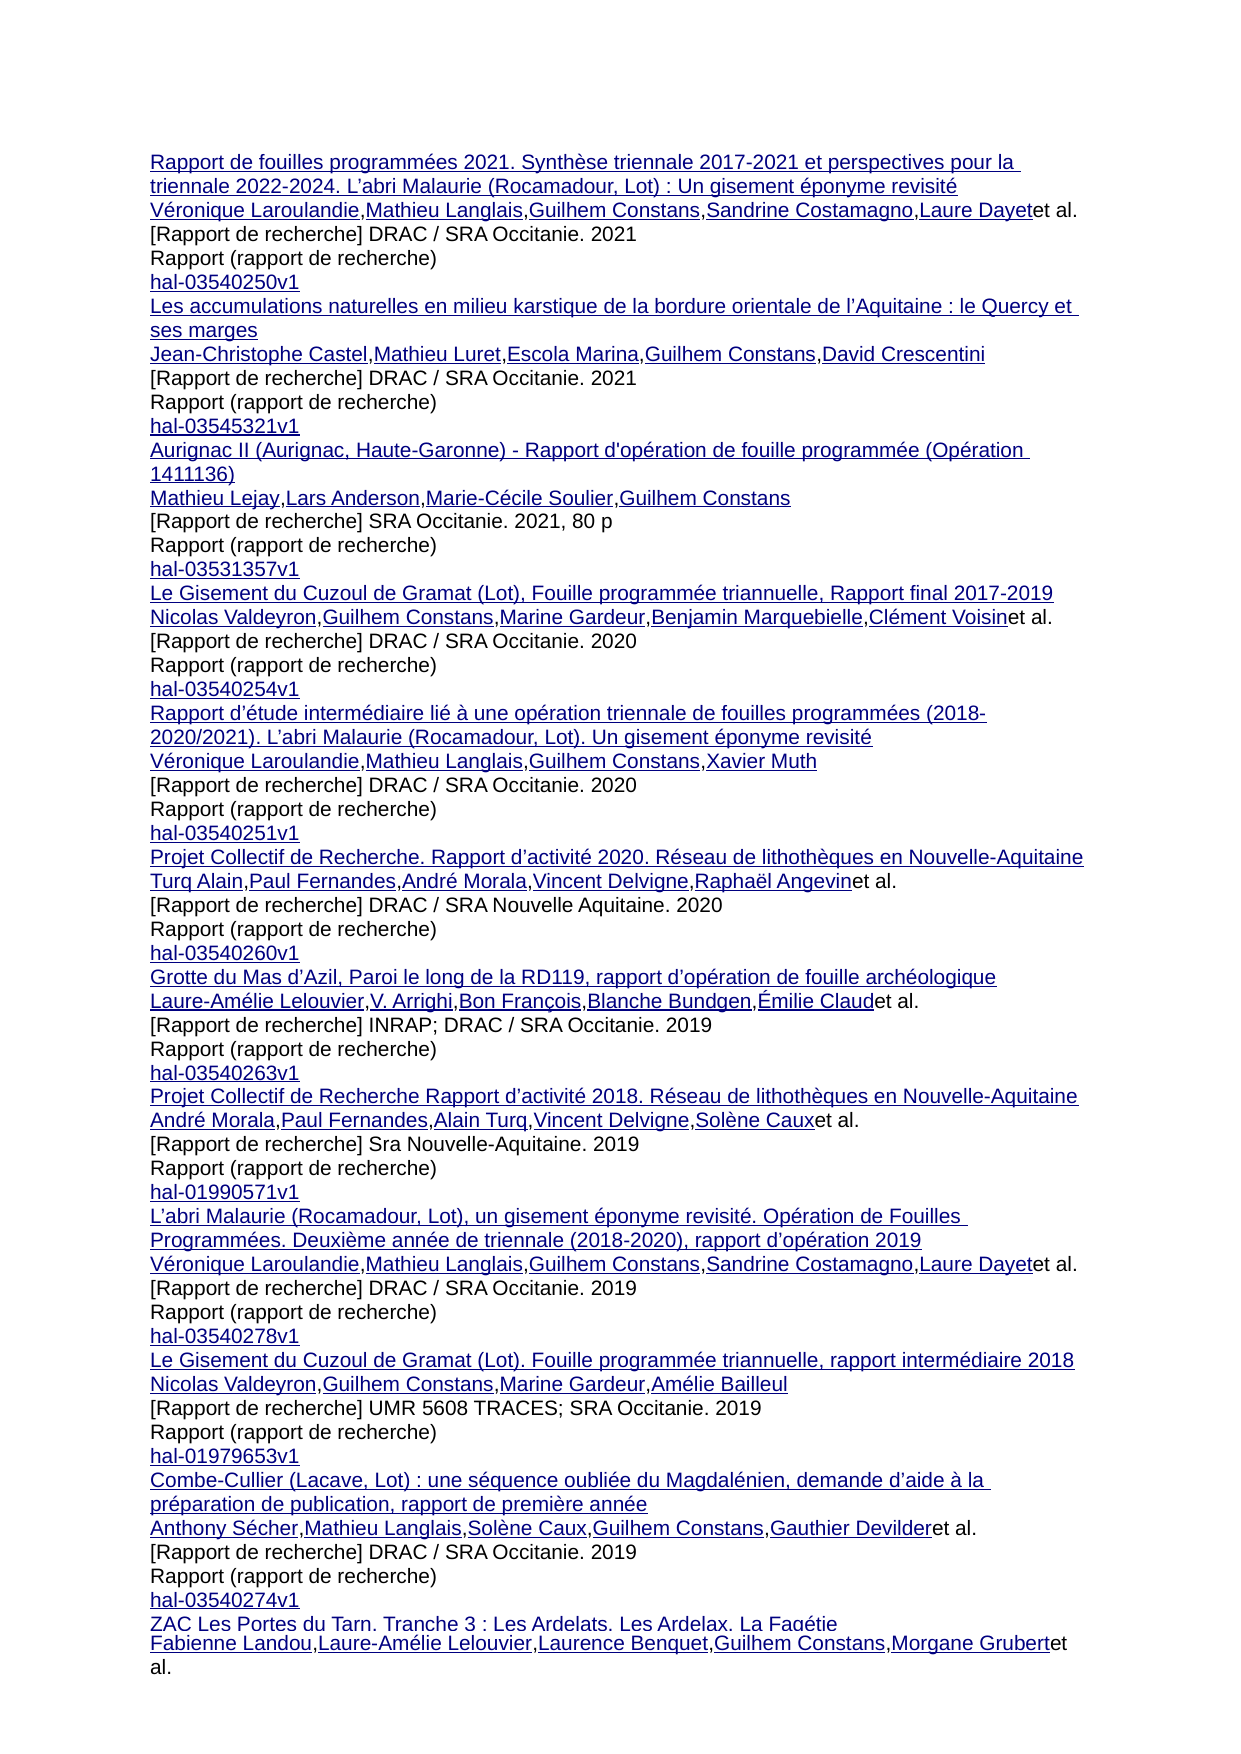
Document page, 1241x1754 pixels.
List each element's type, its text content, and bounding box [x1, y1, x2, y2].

table_cell L’abri Malaurie (Rocamadour, Lot), un gisement éponyme revisité. Opération de Fouilles Programmées. Deuxième année de triennale (2018-2020), rapport d’opération 2019 Véronique Laroulandie,Mathieu Langlais,Guilhem Constans,Sandrine Costamagno,Laure Dayetet al. [Rapport de recherche] DRAC / SRA Occitanie. 2019 Rapport (rapport de recherche) hal-03540278v1 [150, 1204, 1090, 1348]
table_cell Aurignac II (Aurignac, Haute-Garonne) - Rapport d'opération de fouille programmée (Opération 1411136) Mathieu Lejay,Lars Anderson,Marie-Cécile Soulier,Guilhem Constans [Rapport de recherche] SRA Occitanie. 2021, 80 p Rapport (rapport de recherche) hal-03531357v1 [150, 438, 1090, 581]
table_cell Rapport d’étude intermédiaire lié à une opération triennale de fouilles programmées (2018-2020/2021). L’abri Malaurie (Rocamadour, Lot). Un gisement éponyme revisité Véronique Laroulandie,Mathieu Langlais,Guilhem Constans,Xavier Muth [Rapport de recherche] DRAC / SRA Occitanie. 2020 Rapport (rapport de recherche) hal-03540251v1 [150, 701, 1090, 845]
table_cell Projet Collectif de Recherche Rapport d’activité 2018. Réseau de lithothèques en Nouvelle-Aquitaine André Morala,Paul Fernandes,Alain Turq,Vincent Delvigne,Solène Cauxet al. [Rapport de recherche] Sra Nouvelle-Aquitaine. 2019 Rapport (rapport de recherche) hal-01990571v1 [150, 1084, 1090, 1204]
table_cell Les accumulations naturelles en milieu karstique de la bordure orientale de l’Aquitaine : le Quercy et ses marges Jean-Christophe Castel,Mathieu Luret,Escola Marina,Guilhem Constans,David Crescentini [Rapport de recherche] DRAC / SRA Occitanie. 2021 Rapport (rapport de recherche) hal-03545321v1 [150, 294, 1090, 437]
table_cell Combe-Cullier (Lacave, Lot) : une séquence oubliée du Magdalénien, demande d’aide à la préparation de publication, rapport de première année Anthony Sécher,Mathieu Langlais,Solène Caux,Guilhem Constans,Gauthier Devilderet al. [Rapport de recherche] DRAC / SRA Occitanie. 2019 Rapport (rapport de recherche) hal-03540274v1 [150, 1468, 1090, 1611]
table_cell Le Gisement du Cuzoul de Gramat (Lot), Fouille programmée triannuelle, Rapport final 2017-2019 Nicolas Valdeyron,Guilhem Constans,Marine Gardeur,Benjamin Marquebielle,Clément Voisinet al. [Rapport de recherche] DRAC / SRA Occitanie. 2020 Rapport (rapport de recherche) hal-03540254v1 [150, 581, 1090, 701]
table_cell ZAC Les Portes du Tarn, Tranche 3 : Les Ardelats, Les Ardelax, La Fagétie Fabienne Landou,Laure-Amélie Lelouvier,Laurence Benquet,Guilhem Constans,Morgane Grubertet al. [150, 1611, 1090, 1679]
table_cell Grotte du Mas d’Azil, Paroi le long de la RD119, rapport d’opération de fouille archéologique Laure-Amélie Lelouvier,V. Arrighi,Bon François,Blanche Bundgen,Émilie Claudet al. [Rapport de recherche] INRAP; DRAC / SRA Occitanie. 2019 Rapport (rapport de recherche) hal-03540263v1 [150, 965, 1090, 1084]
table_cell Le Gisement du Cuzoul de Gramat (Lot). Fouille programmée triannuelle, rapport intermédiaire 2018 Nicolas Valdeyron,Guilhem Constans,Marine Gardeur,Amélie Bailleul [Rapport de recherche] UMR 5608 TRACES; SRA Occitanie. 2019 Rapport (rapport de recherche) hal-01979653v1 [150, 1348, 1090, 1468]
table_cell Rapport de fouilles programmées 2021. Synthèse triennale 2017-2021 et perspectives pour la triennale 2022-2024. L’abri Malaurie (Rocamadour, Lot) : Un gisement éponyme revisité Véronique Laroulandie,Mathieu Langlais,Guilhem Constans,Sandrine Costamagno,Laure Dayetet al. [Rapport de recherche] DRAC / SRA Occitanie. 2021 Rapport (rapport de recherche) hal-03540250v1 [150, 150, 1090, 294]
table_cell Projet Collectif de Recherche. Rapport d’activité 2020. Réseau de lithothèques en Nouvelle-Aquitaine Turq Alain,Paul Fernandes,André Morala,Vincent Delvigne,Raphaël Angevinet al. [Rapport de recherche] DRAC / SRA Nouvelle Aquitaine. 2020 Rapport (rapport de recherche) hal-03540260v1 [150, 845, 1090, 964]
